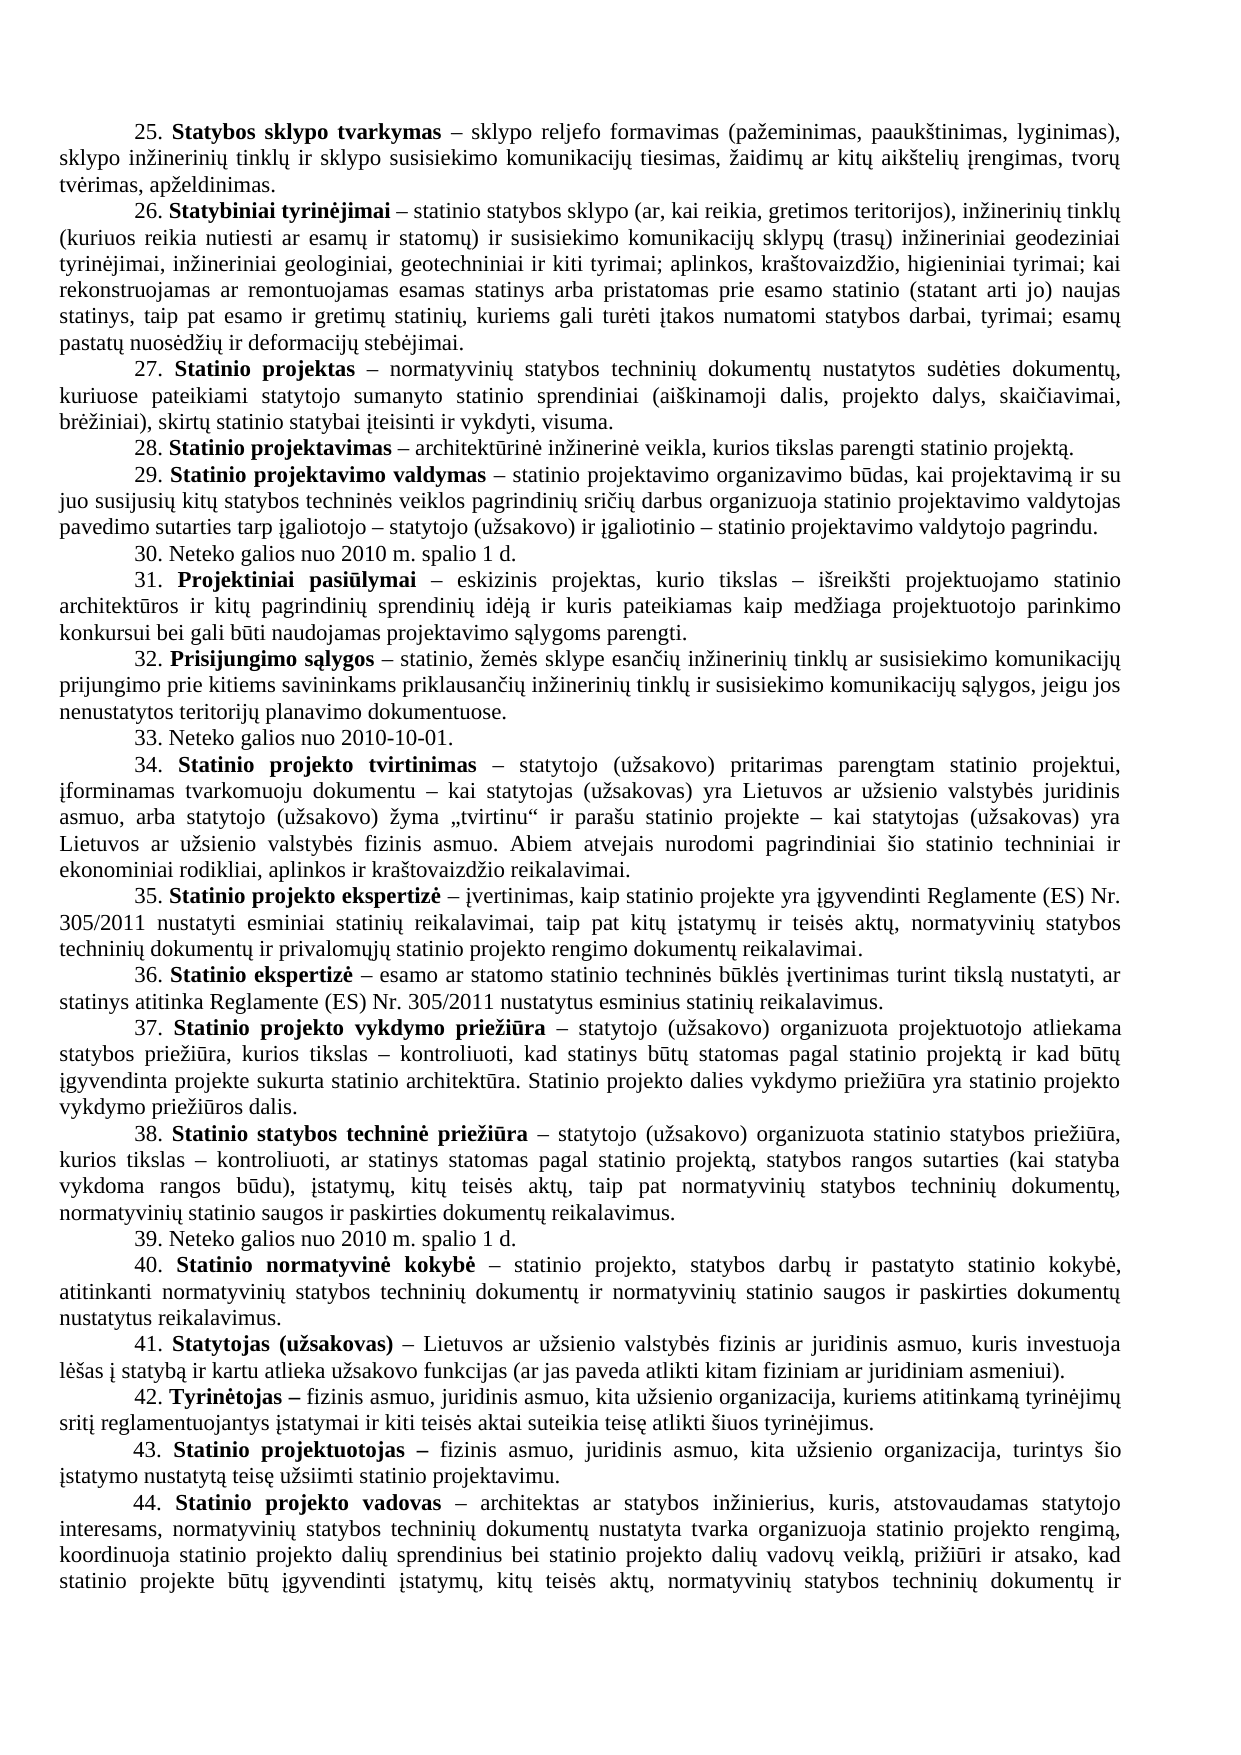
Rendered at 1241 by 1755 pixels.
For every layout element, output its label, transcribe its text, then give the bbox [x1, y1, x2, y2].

text 34. Statinio projekto tvirtinimas – statytojo (užsakovo) pritarimas parengtam statinio projektui, įforminamas tvarkomuoju dokumentu – kai statytojas (užsakovas) yra Lietuvos ar užsienio valstybės juridinis asmuo, arba statytojo (užsakovo) žyma „tvirtinu“ ir parašu statinio projekte – kai statytojas (užsakovas) yra Lietuvos ar užsienio valstybės fizinis asmuo. Abiem atvejais nurodomi pagrindiniai šio statinio techniniai ir ekonominiai rodikliai, aplinkos ir kraštovaizdžio reikalavimai. [59, 751, 1122, 882]
text 41. Statytojas (užsakovas) – Lietuvos ar užsienio valstybės fizinis ar juridinis asmuo, kuris investuoja lėšas į statybą ir kartu atlieka užsakovo funkcijas (ar jas paveda atlikti kitam fiziniam ar juridiniam asmeniui). [59, 1330, 1122, 1383]
text 43. Statinio projektuotojas – fizinis asmuo, juridinis asmuo, kita užsienio organizacija, turintys šio įstatymo nustatytą teisę užsiimti statinio projektavimu. [59, 1436, 1122, 1488]
text 42. Tyrinėtojas – fizinis asmuo, juridinis asmuo, kita užsienio organizacija, kuriems atitinkamą tyrinėjimų sritį reglamentuojantys įstatymai ir kiti teisės aktai suteikia teisę atlikti šiuos tyrinėjimus. [59, 1383, 1122, 1436]
text 26. Statybiniai tyrinėjimai – statinio statybos sklypo (ar, kai reikia, gretimos teritorijos), inžinerinių tinklų (kuriuos reikia nutiesti ar esamų ir statomų) ir susisiekimo komunikacijų sklypų (trasų) inžineriniai geodeziniai tyrinėjimai, inžineriniai geologiniai, geotechniniai ir kiti tyrimai; aplinkos, kraštovaizdžio, higieniniai tyrimai; kai rekonstruojamas ar remontuojamas esamas statinys arba pristatomas prie esamo statinio (statant arti jo) naujas statinys, taip pat esamo ir gretimų statinių, kuriems gali turėti įtakos numatomi statybos darbai, tyrimai; esamų pastatų nuosėdžių ir deformacijų stebėjimai. [59, 197, 1122, 355]
text 28. Statinio projektavimas – architektūrinė inžinerinė veikla, kurios tikslas parengti statinio projektą. [59, 434, 1122, 461]
text 29. Statinio projektavimo valdymas – statinio projektavimo organizavimo būdas, kai projektavimą ir su juo susijusių kitų statybos techninės veiklos pagrindinių sričių darbus organizuoja statinio projektavimo valdytojas pavedimo sutarties tarp įgaliotojo – statytojo (užsakovo) ir įgaliotinio – statinio projektavimo valdytojo pagrindu. [59, 461, 1122, 540]
text 27. Statinio projektas – normatyvinių statybos techninių dokumentų nustatytos sudėties dokumentų, kuriuose pateikiami statytojo sumanyto statinio sprendiniai (aiškinamoji dalis, projekto dalys, skaičiavimai, brėžiniai), skirtų statinio statybai įteisinti ir vykdyti, visuma. [59, 355, 1122, 434]
text 32. Prisijungimo sąlygos – statinio, žemės sklype esančių inžinerinių tinklų ar susisiekimo komunikacijų prijungimo prie kitiems savininkams priklausančių inžinerinių tinklų ir susisiekimo komunikacijų sąlygos, jeigu jos nenustatytos teritorijų planavimo dokumentuose. [59, 645, 1122, 724]
text 39. Neteko galios nuo 2010 m. spalio 1 d. [59, 1225, 1122, 1251]
text 38. Statinio statybos techninė priežiūra – statytojo (užsakovo) organizuota statinio statybos priežiūra, kurios tikslas – kontroliuoti, ar statinys statomas pagal statinio projektą, statybos rangos sutarties (kai statyba vykdoma rangos būdu), įstatymų, kitų teisės aktų, taip pat normatyvinių statybos techninių dokumentų, normatyvinių statinio saugos ir paskirties dokumentų reikalavimus. [59, 1119, 1122, 1225]
text 35. Statinio projekto ekspertizė – įvertinimas, kaip statinio projekte yra įgyvendinti Reglamente (ES) Nr. 305/2011 nustatyti esminiai statinių reikalavimai, taip pat kitų įstatymų ir teisės aktų, normatyvinių statybos techninių dokumentų ir privalomųjų statinio projekto rengimo dokumentų reikalavimai. [59, 882, 1122, 961]
text 25. Statybos sklypo tvarkymas – sklypo reljefo formavimas (pažeminimas, paaukštinimas, lyginimas), sklypo inžinerinių tinklų ir sklypo susisiekimo komunikacijų tiesimas, žaidimų ar kitų aikštelių įrengimas, tvorų tvėrimas, apželdinimas. [59, 118, 1122, 197]
text 30. Neteko galios nuo 2010 m. spalio 1 d. [59, 540, 1122, 566]
text 33. Neteko galios nuo 2010-10-01. [59, 724, 1122, 751]
text 36. Statinio ekspertizė – esamo ar statomo statinio techninės būklės įvertinimas turint tikslą nustatyti, ar statinys atitinka Reglamente (ES) Nr. 305/2011 nustatytus esminius statinių reikalavimus. [59, 961, 1122, 1014]
text 40. Statinio normatyvinė kokybė – statinio projekto, statybos darbų ir pastatyto statinio kokybė, atitinkanti normatyvinių statybos techninių dokumentų ir normatyvinių statinio saugos ir paskirties dokumentų nustatytus reikalavimus. [59, 1251, 1122, 1330]
text 31. Projektiniai pasiūlymai – eskizinis projektas, kurio tikslas – išreikšti projektuojamo statinio architektūros ir kitų pagrindinių sprendinių idėją ir kuris pateikiamas kaip medžiaga projektuotojo parinkimo konkursui bei gali būti naudojamas projektavimo sąlygoms parengti. [59, 566, 1122, 645]
text 37. Statinio projekto vykdymo priežiūra – statytojo (užsakovo) organizuota projektuotojo atliekama statybos priežiūra, kurios tikslas – kontroliuoti, kad statinys būtų statomas pagal statinio projektą ir kad būtų įgyvendinta projekte sukurta statinio architektūra. Statinio projekto dalies vykdymo priežiūra yra statinio projekto vykdymo priežiūros dalis. [59, 1014, 1122, 1119]
text 44. Statinio projekto vadovas – architektas ar statybos inžinierius, kuris, atstovaudamas statytojo interesams, normatyvinių statybos techninių dokumentų nustatyta tvarka organizuoja statinio projekto rengimą, koordinuoja statinio projekto dalių sprendinius bei statinio projekto dalių vadovų veiklą, prižiūri ir atsako, kad statinio projekte būtų įgyvendinti įstatymų, kitų teisės aktų, normatyvinių statybos techninių dokumentų ir [59, 1488, 1122, 1594]
